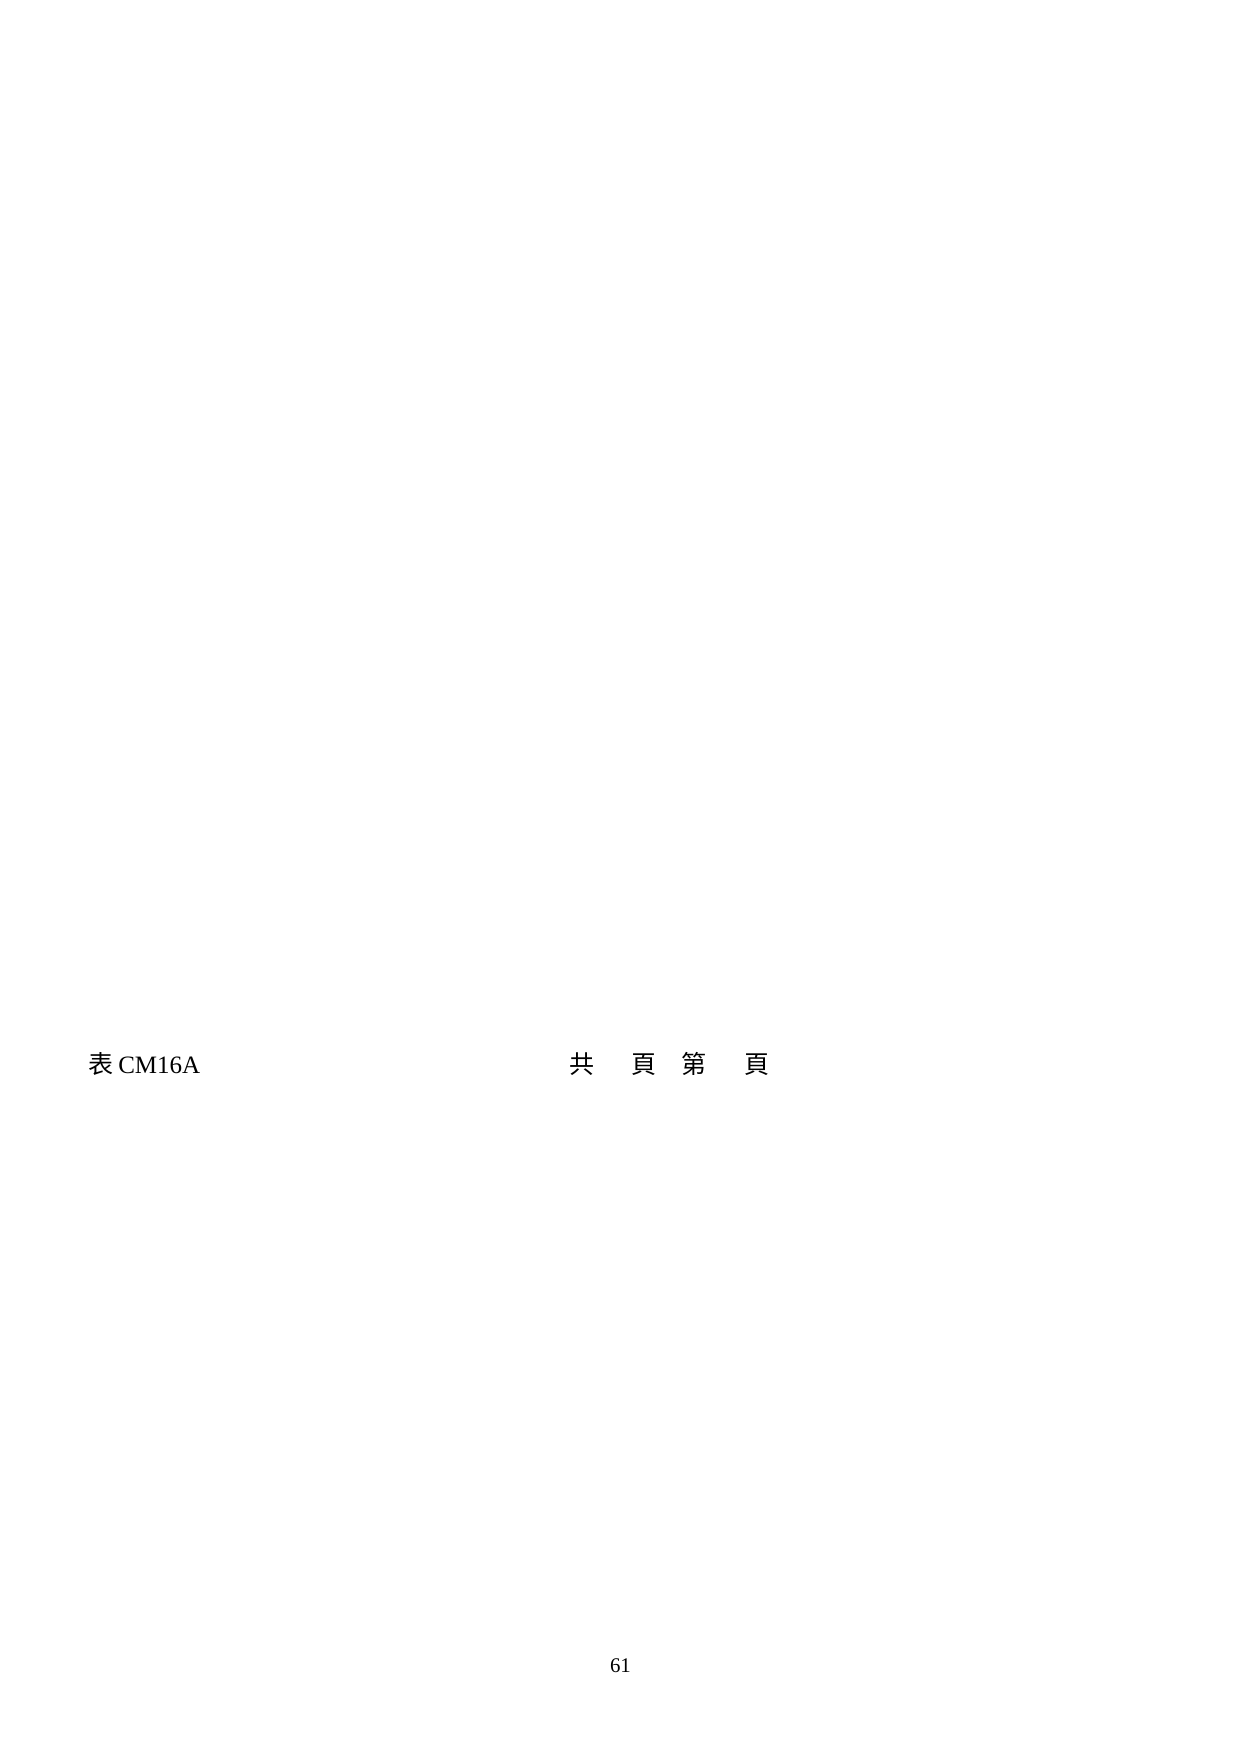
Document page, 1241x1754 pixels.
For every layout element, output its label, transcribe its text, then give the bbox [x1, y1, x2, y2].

text 表CM16A 共 頁 第 頁 [88, 1021, 1169, 1084]
